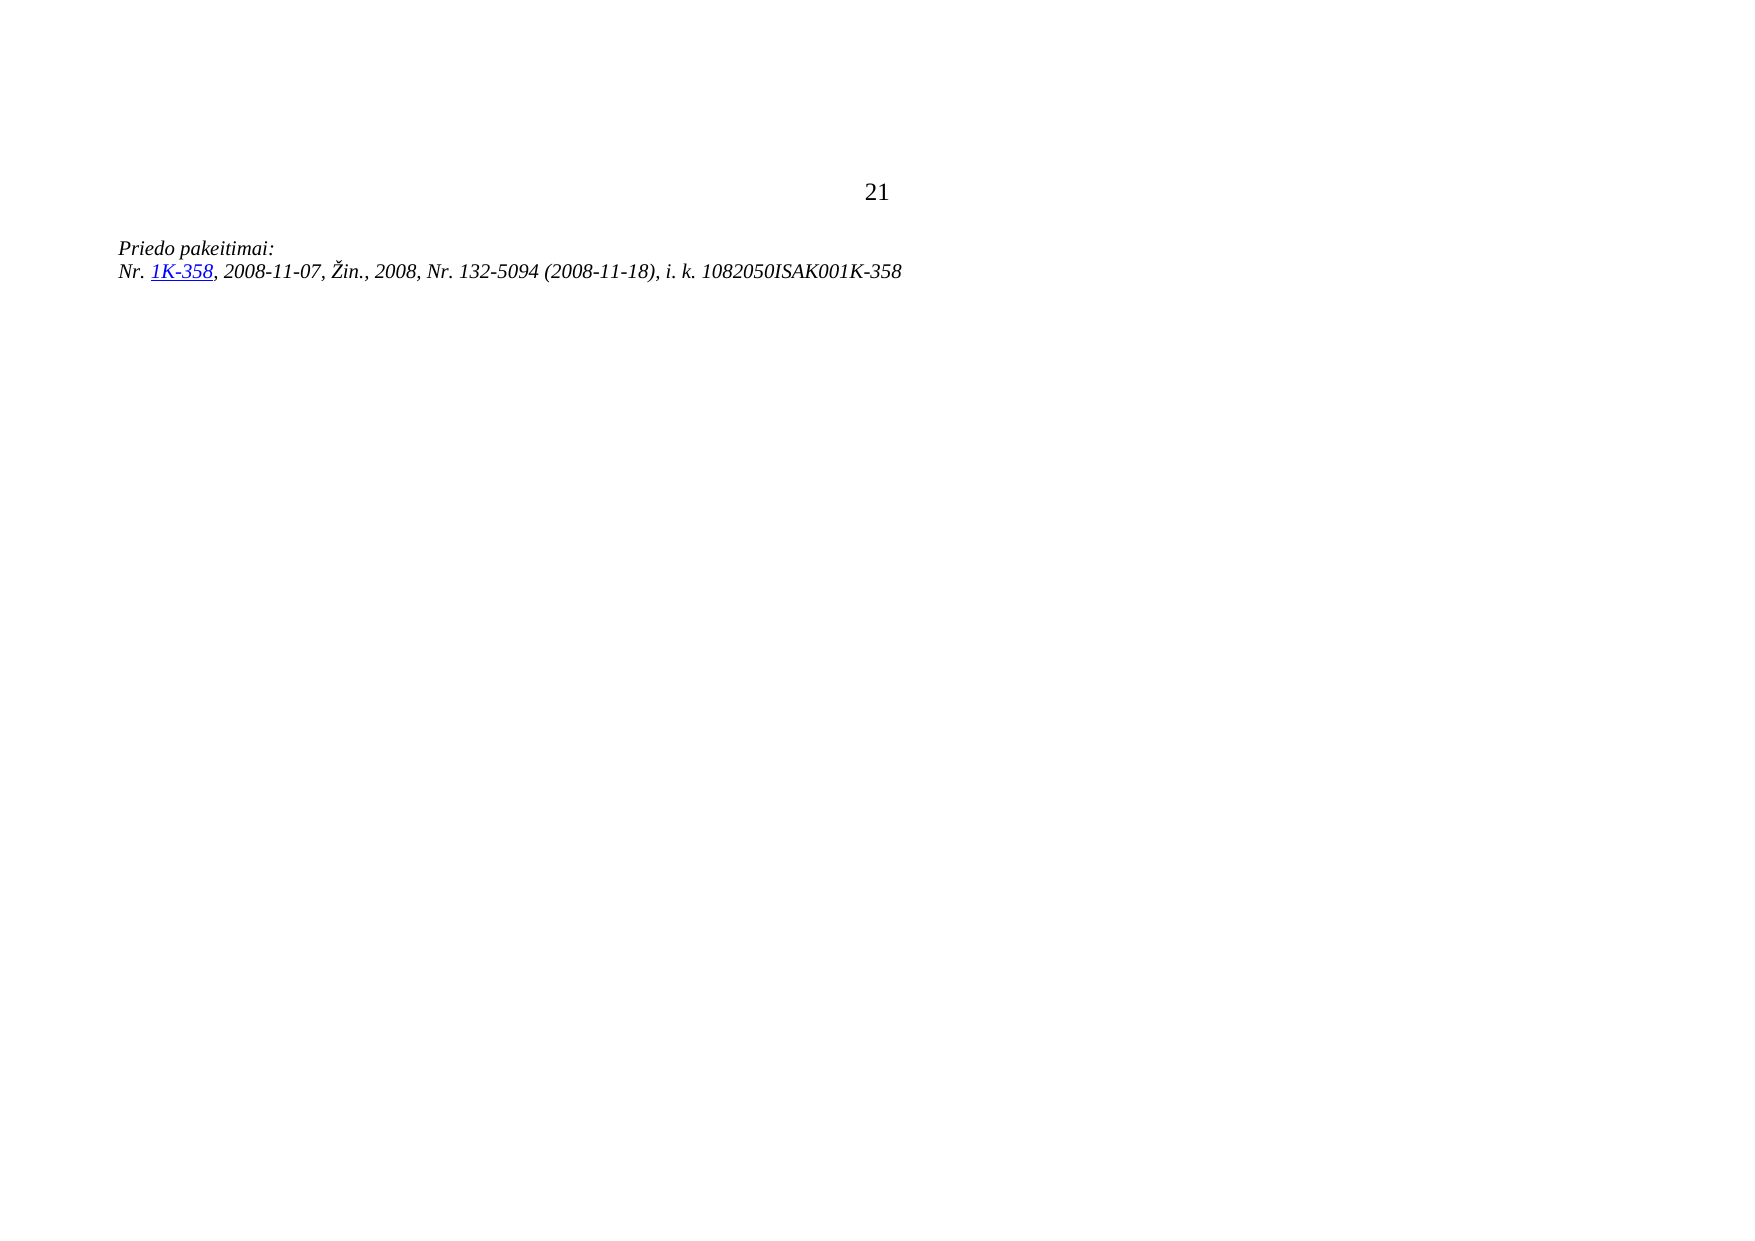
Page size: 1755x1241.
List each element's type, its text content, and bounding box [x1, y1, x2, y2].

text Nr. 1K-358, 2008-11-07, Žin., 2008, Nr. 132-5094 (2008-11-18), i. k. 1082050ISAK001K-358 [118, 259, 1636, 283]
text Priedo pakeitimai: [118, 235, 1636, 259]
